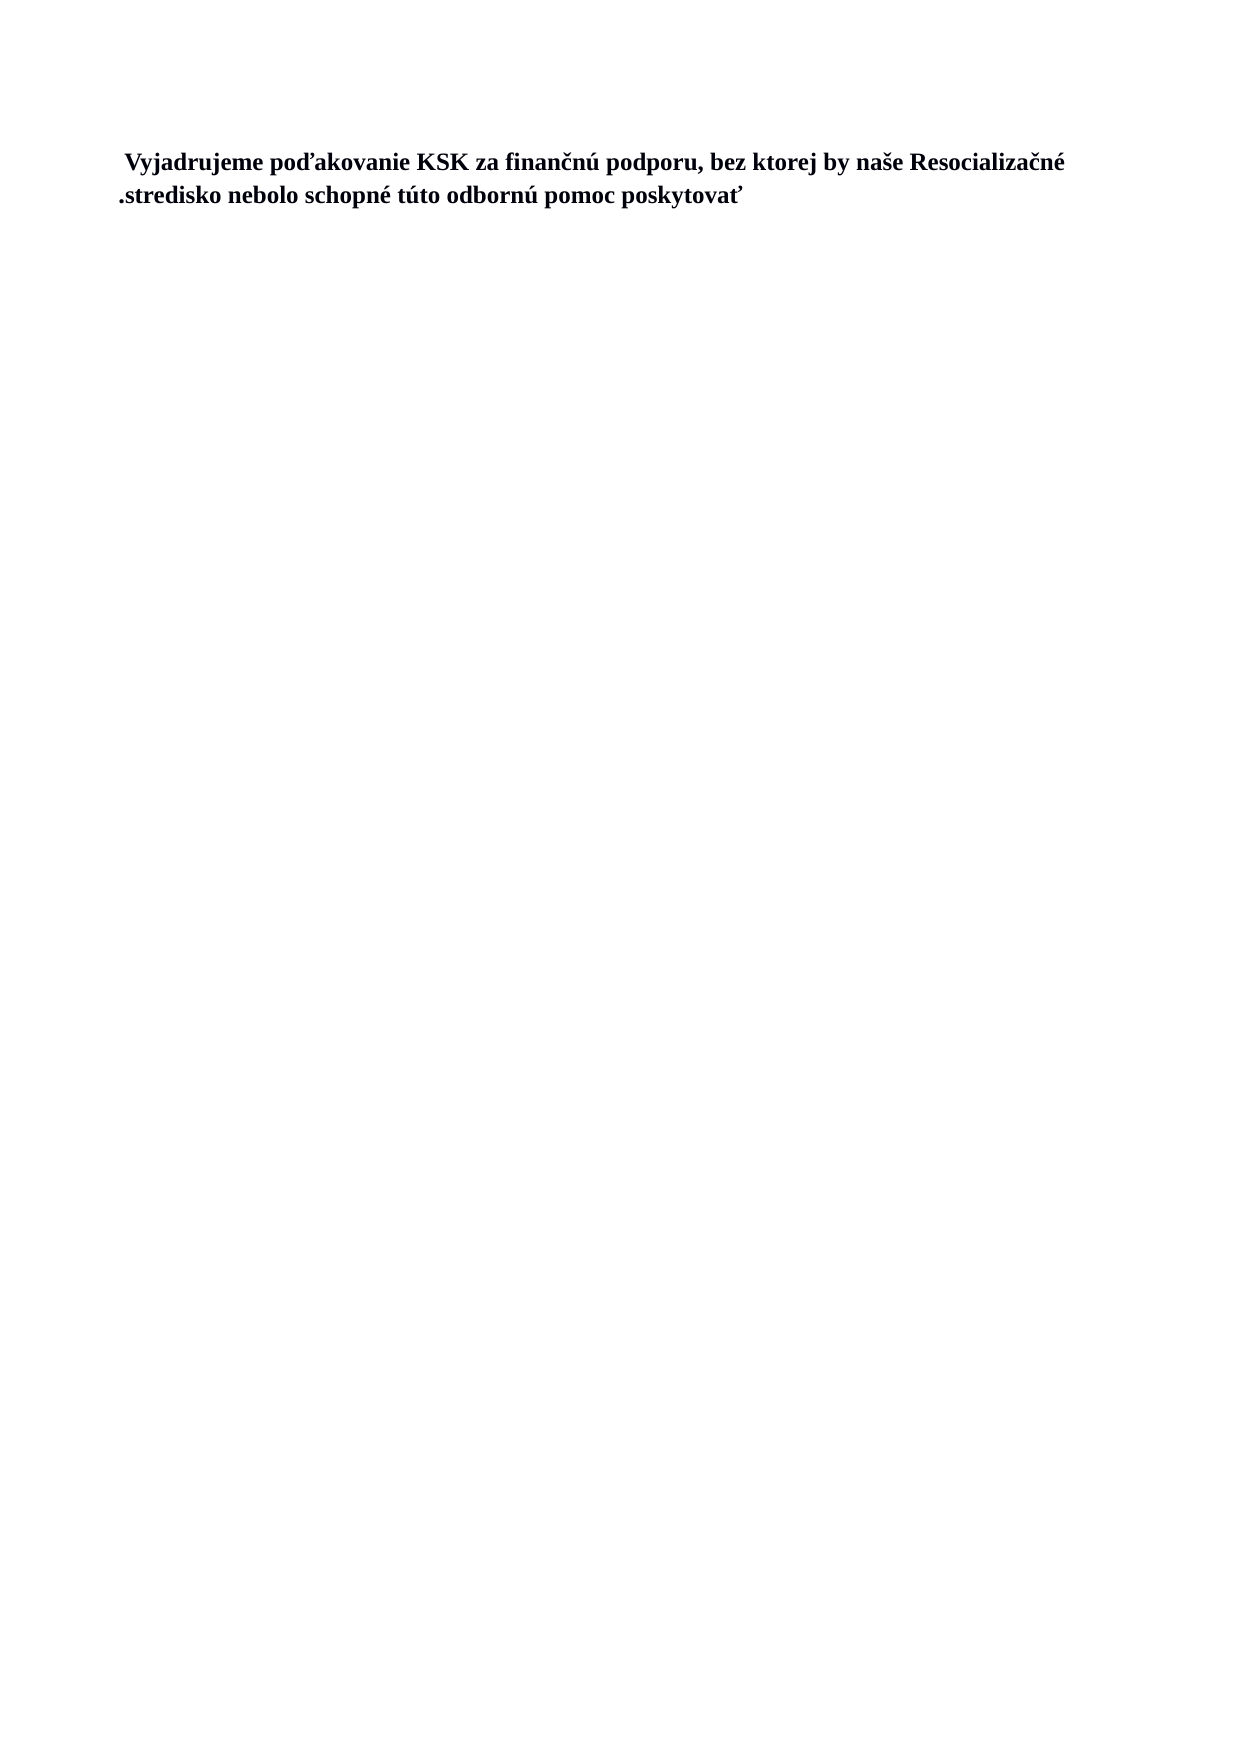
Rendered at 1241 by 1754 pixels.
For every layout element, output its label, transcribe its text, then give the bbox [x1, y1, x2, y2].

text Vyjadrujeme poďakovanie KSK za finančnú podporu, bez ktorej by naše Resocializačné [118, 147, 1122, 180]
text stredisko nebolo schopné túto odbornú pomoc poskytovať. [118, 180, 1122, 214]
